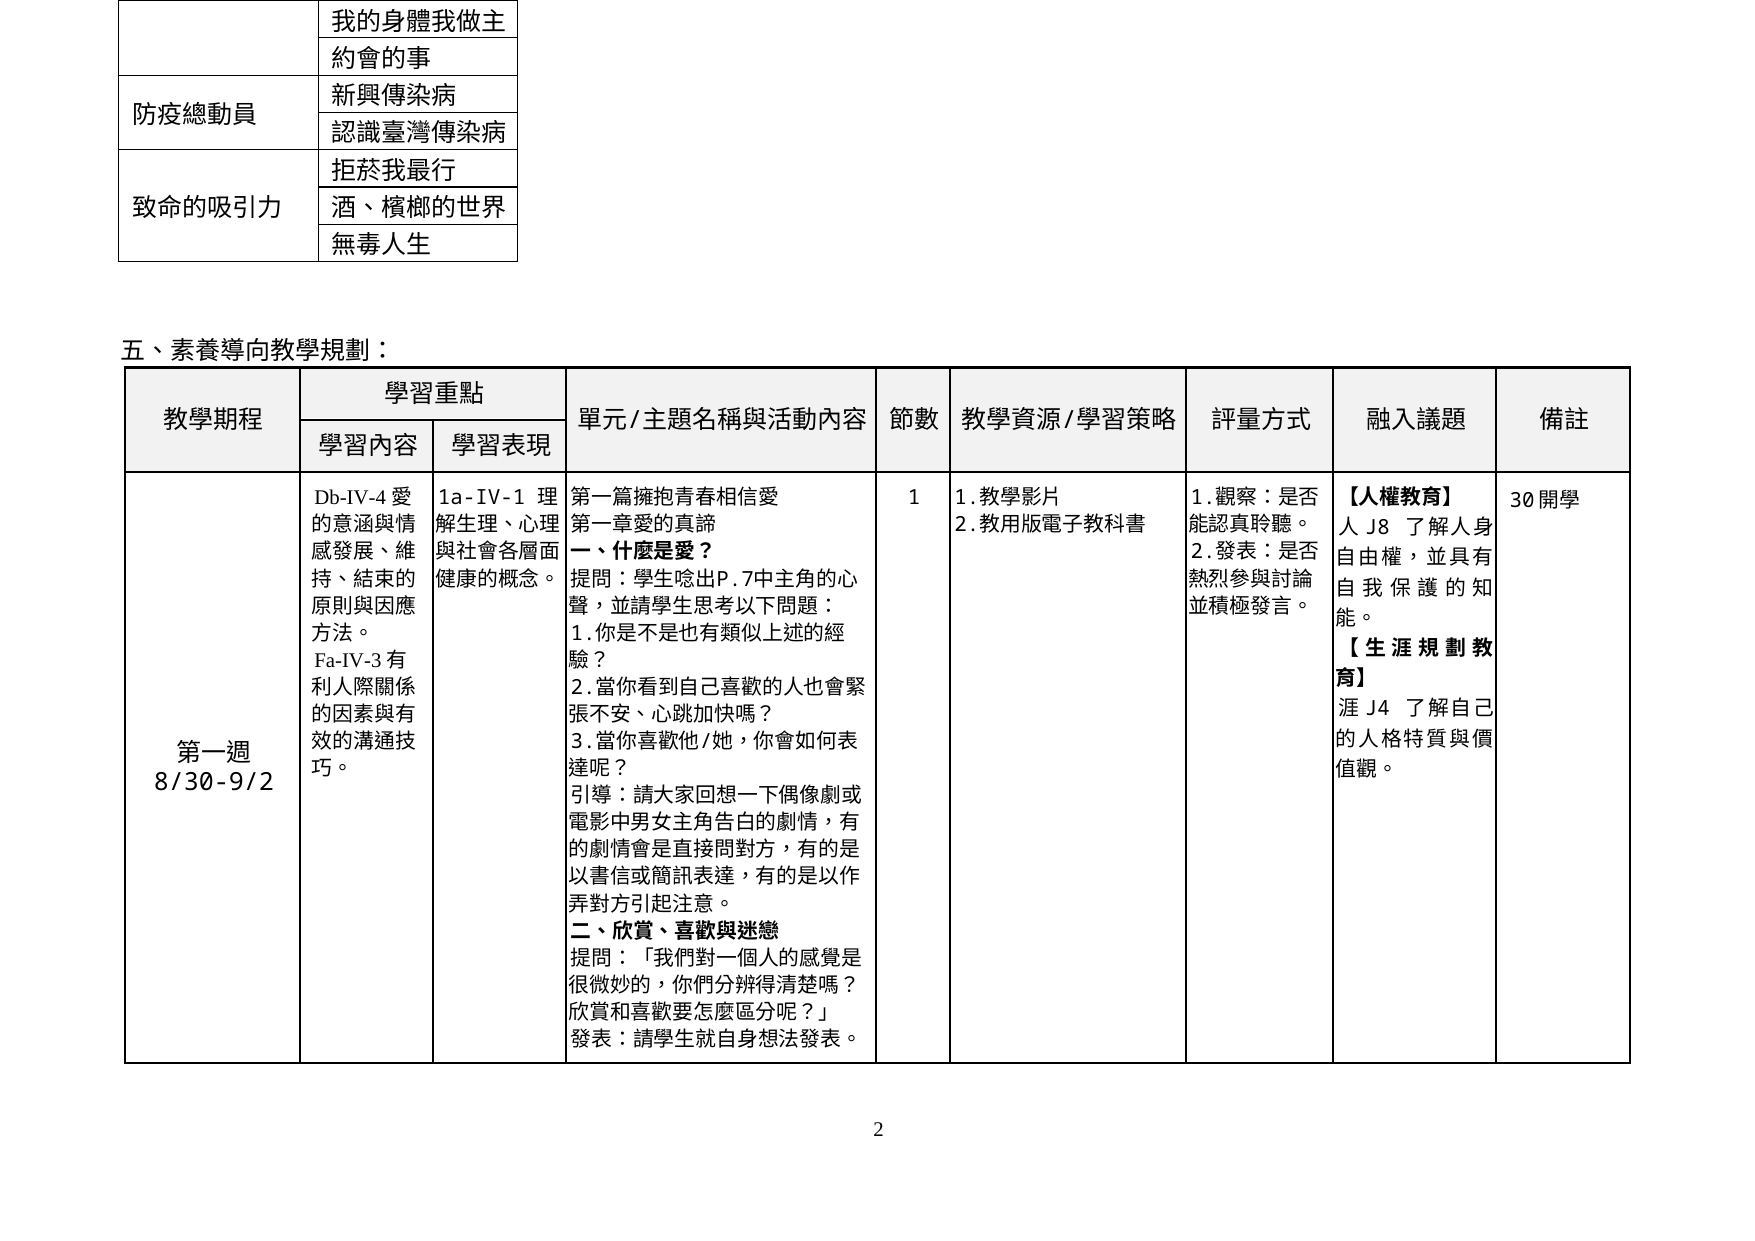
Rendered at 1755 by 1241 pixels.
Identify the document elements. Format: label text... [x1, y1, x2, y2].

table_header 節數 [877, 369, 949, 471]
table_header 學習重點 [301, 369, 565, 418]
table_header 單元/主題名稱與活動內容 [567, 369, 875, 471]
table_cell 酒、檳榔的世界 [319, 188, 517, 224]
table_header [119, 1, 318, 74]
table_cell 1.教學影片 2.教用版電子教科書 [951, 473, 1185, 1062]
table_header 評量方式 [1187, 369, 1332, 471]
table_header 融入議題 [1334, 369, 1495, 471]
table_cell 致命的吸引力 [119, 150, 318, 261]
table_cell 防疫總動員 [119, 76, 318, 149]
table_cell 新興傳染病 [319, 76, 517, 112]
table_header 教學期程 [126, 369, 299, 471]
table_cell 第一篇擁抱青春相信愛 第一章愛的真諦 一、什麼是愛？ 提問：學生唸出P.7中主角的心聲，並請學生思考以下問題： 1.你是不是也有類似上述的經驗？ 2.當你看到自己喜歡的人也會緊張不安、心跳加快嗎？ 3.當你喜歡他/她，你會如何表達呢？ 引導：請大家回想一下偶像劇或電影中男女主角告白的劇情，有的劇情會是直接問對方，有的是以書信或簡訊表達，有的是以作弄對方引起注意。 二、欣賞、喜歡與迷戀 提問：「我們對一個人的感覺是很微妙的，你們分辨得清楚嗎？欣賞和喜歡要怎麼區分呢？」 發表：請學生就自身想法發表。 [567, 473, 875, 1062]
table_cell 1 [877, 473, 949, 1062]
table_cell 30開學 [1497, 473, 1629, 1062]
table_cell 第一週 8/30-9/2 [126, 473, 299, 1062]
table_cell 學習內容 [301, 421, 432, 471]
table_cell Db-IV-4 愛的意涵與情感發展、維 持、結束的原則與因應方法。 Fa-IV-3 有利人際關係的因素與有效的溝通技巧。 [301, 473, 432, 1062]
table_cell 【人權教育】 人J8 了解人身自由權，並具有自我保護的知能。 【生涯規劃教育】 涯J4 了解自己的人格特質與價值觀。 [1334, 473, 1495, 1062]
table_cell 拒菸我最行 [319, 150, 517, 186]
table_cell 無毒人生 [319, 225, 517, 261]
table_header 教學資源/學習策略 [951, 369, 1185, 471]
table_cell 約會的事 [319, 38, 517, 74]
table_cell 學習表現 [434, 421, 565, 471]
table_cell 認識臺灣傳染病 [319, 113, 517, 149]
table_cell 1.觀察：是否能認真聆聽。 2.發表：是否熱烈參與討論並積極發言。 [1187, 473, 1332, 1062]
text 五、素養導向教學規劃： [118, 330, 1636, 366]
table_header 備註 [1497, 369, 1629, 471]
table_cell 我的身體我做主 [319, 1, 517, 37]
table_cell 1a-IV-1 理解生理、心理與社會各層面健康的概念。 [434, 473, 565, 1062]
